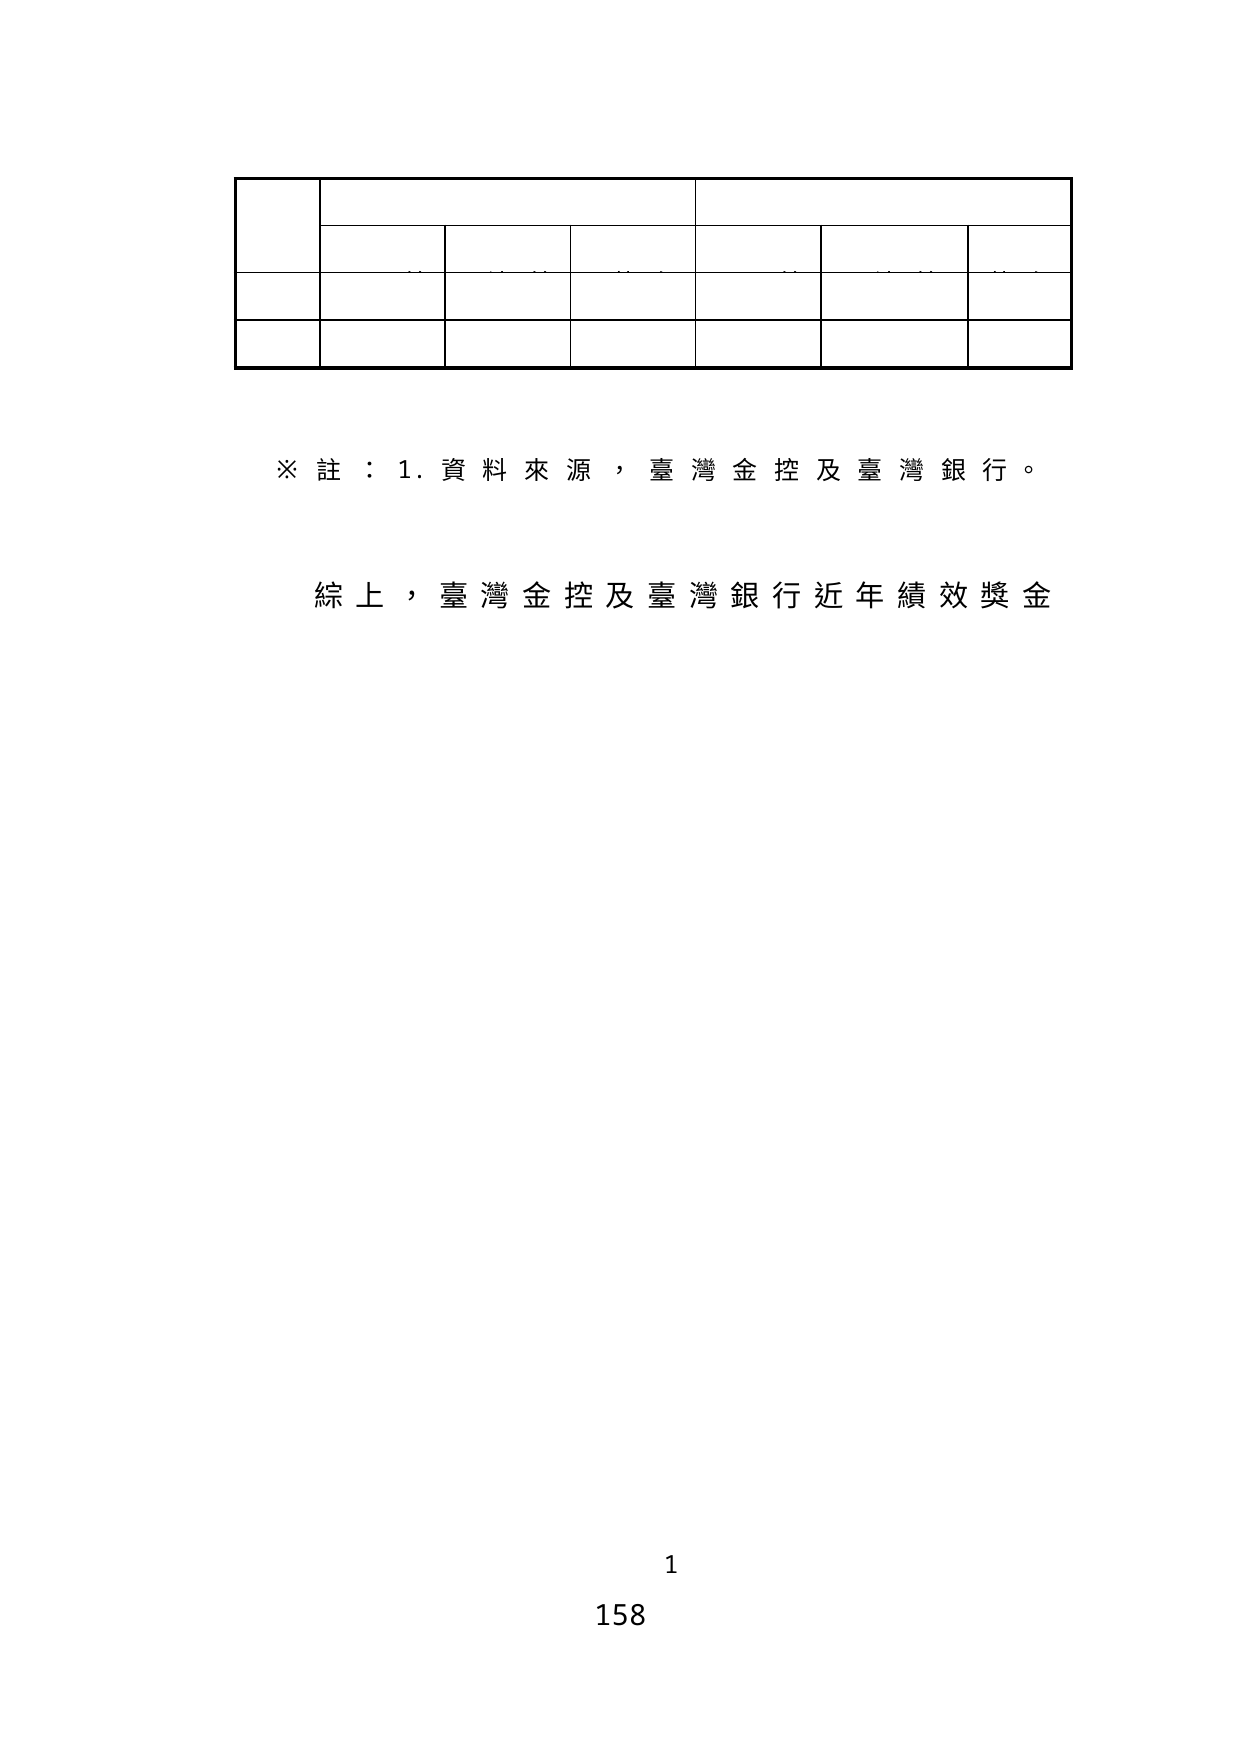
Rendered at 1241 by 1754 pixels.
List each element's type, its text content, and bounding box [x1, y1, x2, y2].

table_cell 執行率 [969, 226, 1070, 272]
table_cell 決算 [822, 226, 967, 272]
table_cell 1,365,837 [822, 321, 967, 366]
table_cell 6,131 [321, 273, 444, 319]
table_cell 106 [237, 273, 319, 319]
table_header 項目 年度 [237, 180, 319, 272]
table_cell 137.54 [571, 321, 695, 366]
table_cell 執行率 [571, 226, 695, 272]
table_cell 8,031 [446, 273, 570, 319]
table_cell 1,315,466 [822, 273, 967, 319]
table_cell 174.53 [969, 273, 1070, 319]
table_cell 130.99 [571, 273, 695, 319]
table_header 臺灣銀行 [696, 180, 1070, 224]
table_cell 預算 [321, 226, 444, 272]
table_cell 174.30 [969, 321, 1070, 366]
text 綜上，臺灣金控及臺灣銀行近年績效獎金之發放數額均高於預算，並以超支併決算方式辦理；鑑於各年度預決算之差異比率不低，仍宜研謀精進，以達預算之財務管理功能並利本院預決算之審議。 [242, 552, 1058, 615]
table_cell 預算 [696, 226, 820, 272]
table_cell 6,500 [321, 321, 444, 366]
table_header 臺灣金控 [321, 180, 695, 224]
table_cell 783,603 [696, 321, 820, 366]
table_cell 753,721 [696, 273, 820, 319]
text ※註：1.資料來源，臺灣金控及臺灣銀行。 [232, 427, 1058, 490]
table_cell 107 [237, 321, 319, 366]
table_cell 8,940 [446, 321, 570, 366]
table_cell 決算 [446, 226, 570, 272]
